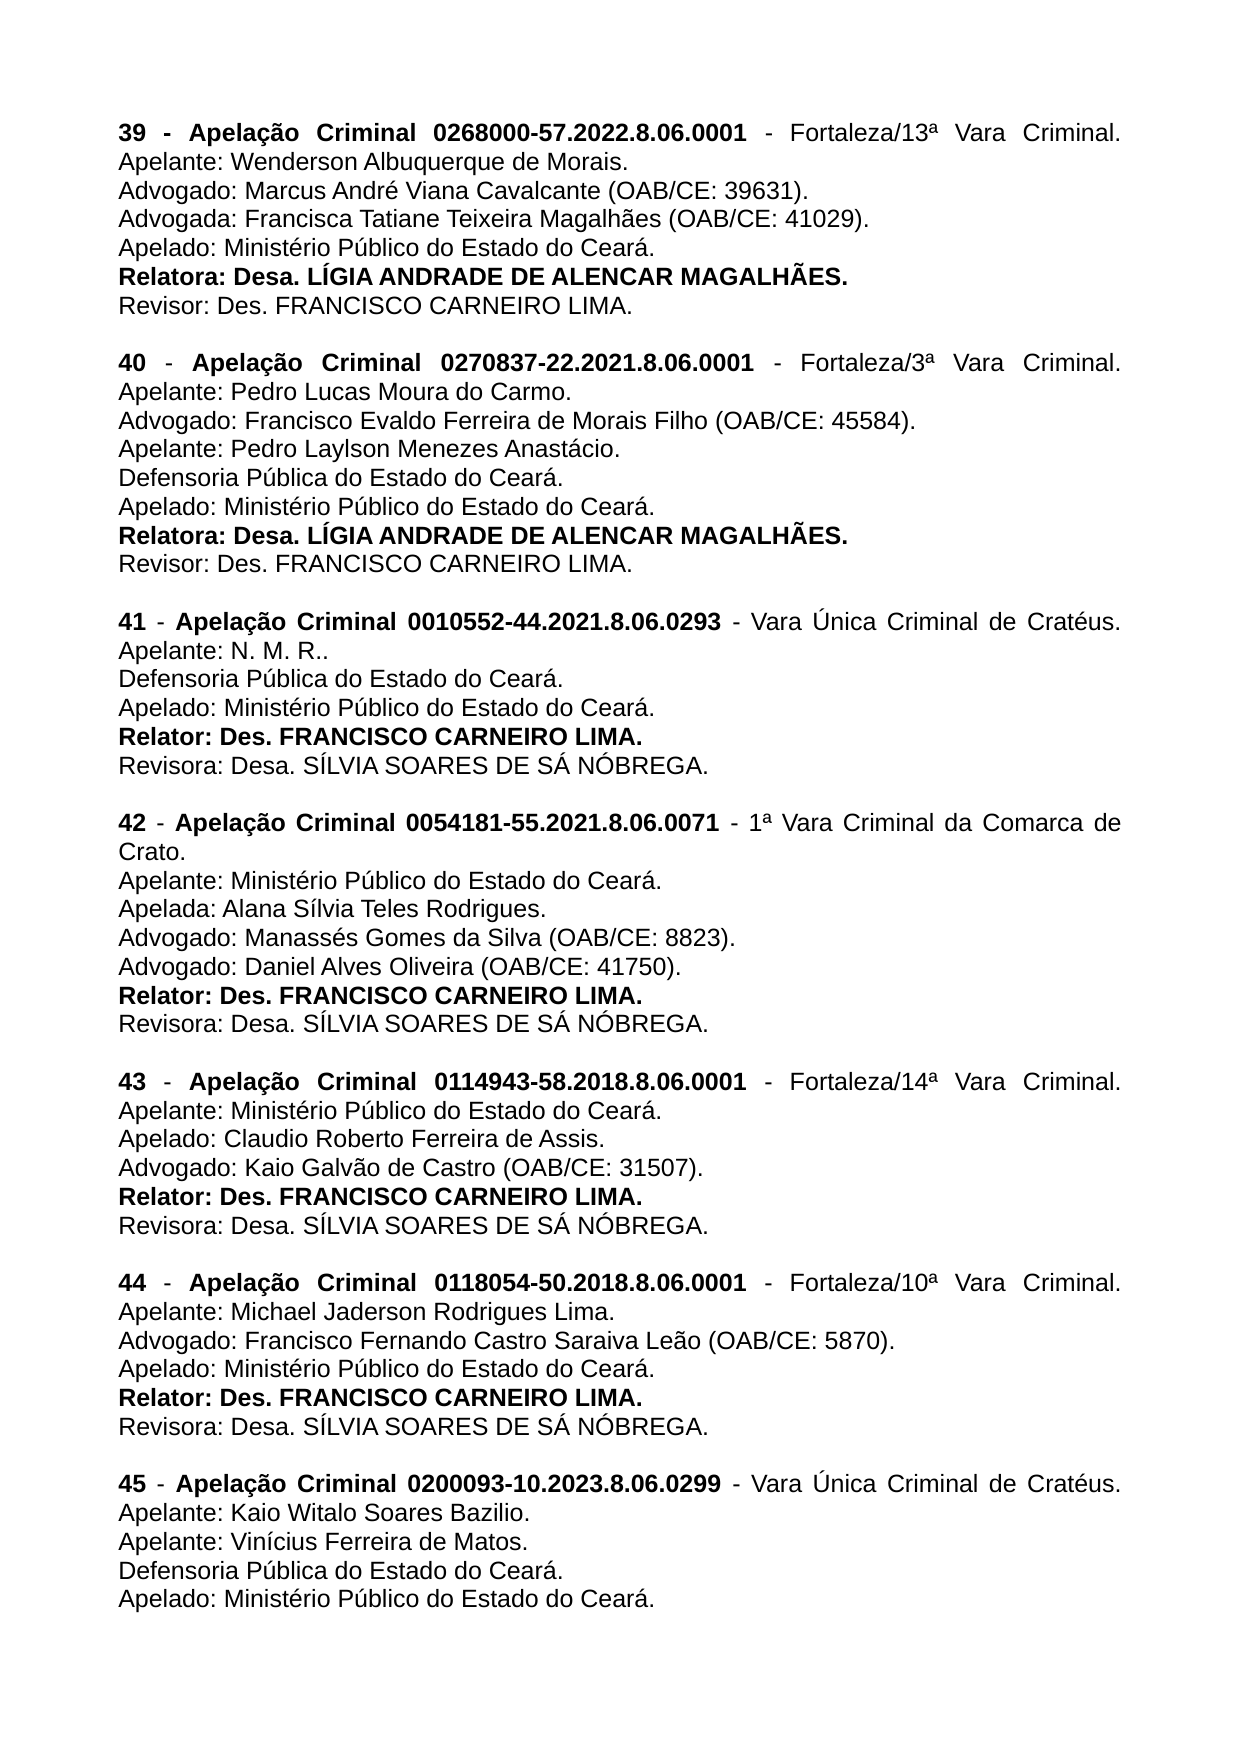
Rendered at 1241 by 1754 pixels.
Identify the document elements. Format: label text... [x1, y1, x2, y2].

text Apelado: Ministério Público do Estado do Ceará. [118, 233, 1122, 262]
text Apelante: Pedro Laylson Menezes Anastácio. [118, 434, 1122, 463]
text 42 - Apelação Criminal 0054181-55.2021.8.06.0071 - 1ª Vara Criminal da Comarca de Crato. [118, 808, 1122, 866]
text Advogado: Francisco Evaldo Ferreira de Morais Filho (OAB/CE: 45584). [118, 406, 1122, 434]
text Relator: Des. FRANCISCO CARNEIRO LIMA. [118, 981, 1122, 1009]
text Revisora: Desa. SÍLVIA SOARES DE SÁ NÓBREGA. [118, 1412, 1122, 1441]
text Apelado: Ministério Público do Estado do Ceará. [118, 492, 1122, 521]
text Relator: Des. FRANCISCO CARNEIRO LIMA. [118, 722, 1122, 751]
text Relator: Des. FRANCISCO CARNEIRO LIMA. [118, 1383, 1122, 1412]
text Apelado: Ministério Público do Estado do Ceará. [118, 1584, 1122, 1613]
text Advogada: Francisca Tatiane Teixeira Magalhães (OAB/CE: 41029). [118, 204, 1122, 233]
text 41 - Apelação Criminal 0010552-44.2021.8.06.0293 - Vara Única Criminal de Cratéus. Apelante: N. M. R.. [118, 607, 1122, 664]
text Advogado: Marcus André Viana Cavalcante (OAB/CE: 39631). [118, 176, 1122, 204]
text Apelante: Vinícius Ferreira de Matos. [118, 1527, 1122, 1556]
text Defensoria Pública do Estado do Ceará. [118, 463, 1122, 492]
text 45 - Apelação Criminal 0200093-10.2023.8.06.0299 - Vara Única Criminal de Cratéus. Apelante: Kaio Witalo Soares Bazilio. [118, 1469, 1122, 1527]
text Relatora: Desa. LÍGIA ANDRADE DE ALENCAR MAGALHÃES. [118, 262, 1122, 291]
text Revisor: Des. FRANCISCO CARNEIRO LIMA. [118, 549, 1122, 578]
text Apelado: Ministério Público do Estado do Ceará. [118, 693, 1122, 722]
text Advogado: Kaio Galvão de Castro (OAB/CE: 31507). [118, 1153, 1122, 1182]
text Apelada: Alana Sílvia Teles Rodrigues. [118, 894, 1122, 923]
text Advogado: Manassés Gomes da Silva (OAB/CE: 8823). [118, 923, 1122, 952]
text Revisor: Des. FRANCISCO CARNEIRO LIMA. [118, 291, 1122, 319]
text Revisora: Desa. SÍLVIA SOARES DE SÁ NÓBREGA. [118, 751, 1122, 779]
text 43 - Apelação Criminal 0114943-58.2018.8.06.0001 - Fortaleza/14ª Vara Criminal. Apelante: Ministério Público do Estado do Ceará. [118, 1067, 1122, 1124]
text 39 - Apelação Criminal 0268000-57.2022.8.06.0001 - Fortaleza/13ª Vara Criminal. Apelante: Wenderson Albuquerque de Morais. [118, 118, 1122, 176]
text Revisora: Desa. SÍLVIA SOARES DE SÁ NÓBREGA. [118, 1009, 1122, 1038]
text 44 - Apelação Criminal 0118054-50.2018.8.06.0001 - Fortaleza/10ª Vara Criminal. Apelante: Michael Jaderson Rodrigues Lima. [118, 1268, 1122, 1326]
text Defensoria Pública do Estado do Ceará. [118, 664, 1122, 693]
text Apelado: Ministério Público do Estado do Ceará. [118, 1354, 1122, 1383]
text Defensoria Pública do Estado do Ceará. [118, 1556, 1122, 1584]
text Apelado: Claudio Roberto Ferreira de Assis. [118, 1124, 1122, 1153]
text Relatora: Desa. LÍGIA ANDRADE DE ALENCAR MAGALHÃES. [118, 521, 1122, 549]
text Apelante: Ministério Público do Estado do Ceará. [118, 866, 1122, 894]
text Revisora: Desa. SÍLVIA SOARES DE SÁ NÓBREGA. [118, 1211, 1122, 1239]
text 40 - Apelação Criminal 0270837-22.2021.8.06.0001 - Fortaleza/3ª Vara Criminal. Apelante: Pedro Lucas Moura do Carmo. [118, 348, 1122, 406]
text Advogado: Daniel Alves Oliveira (OAB/CE: 41750). [118, 952, 1122, 981]
text Relator: Des. FRANCISCO CARNEIRO LIMA. [118, 1182, 1122, 1211]
text Advogado: Francisco Fernando Castro Saraiva Leão (OAB/CE: 5870). [118, 1326, 1122, 1354]
